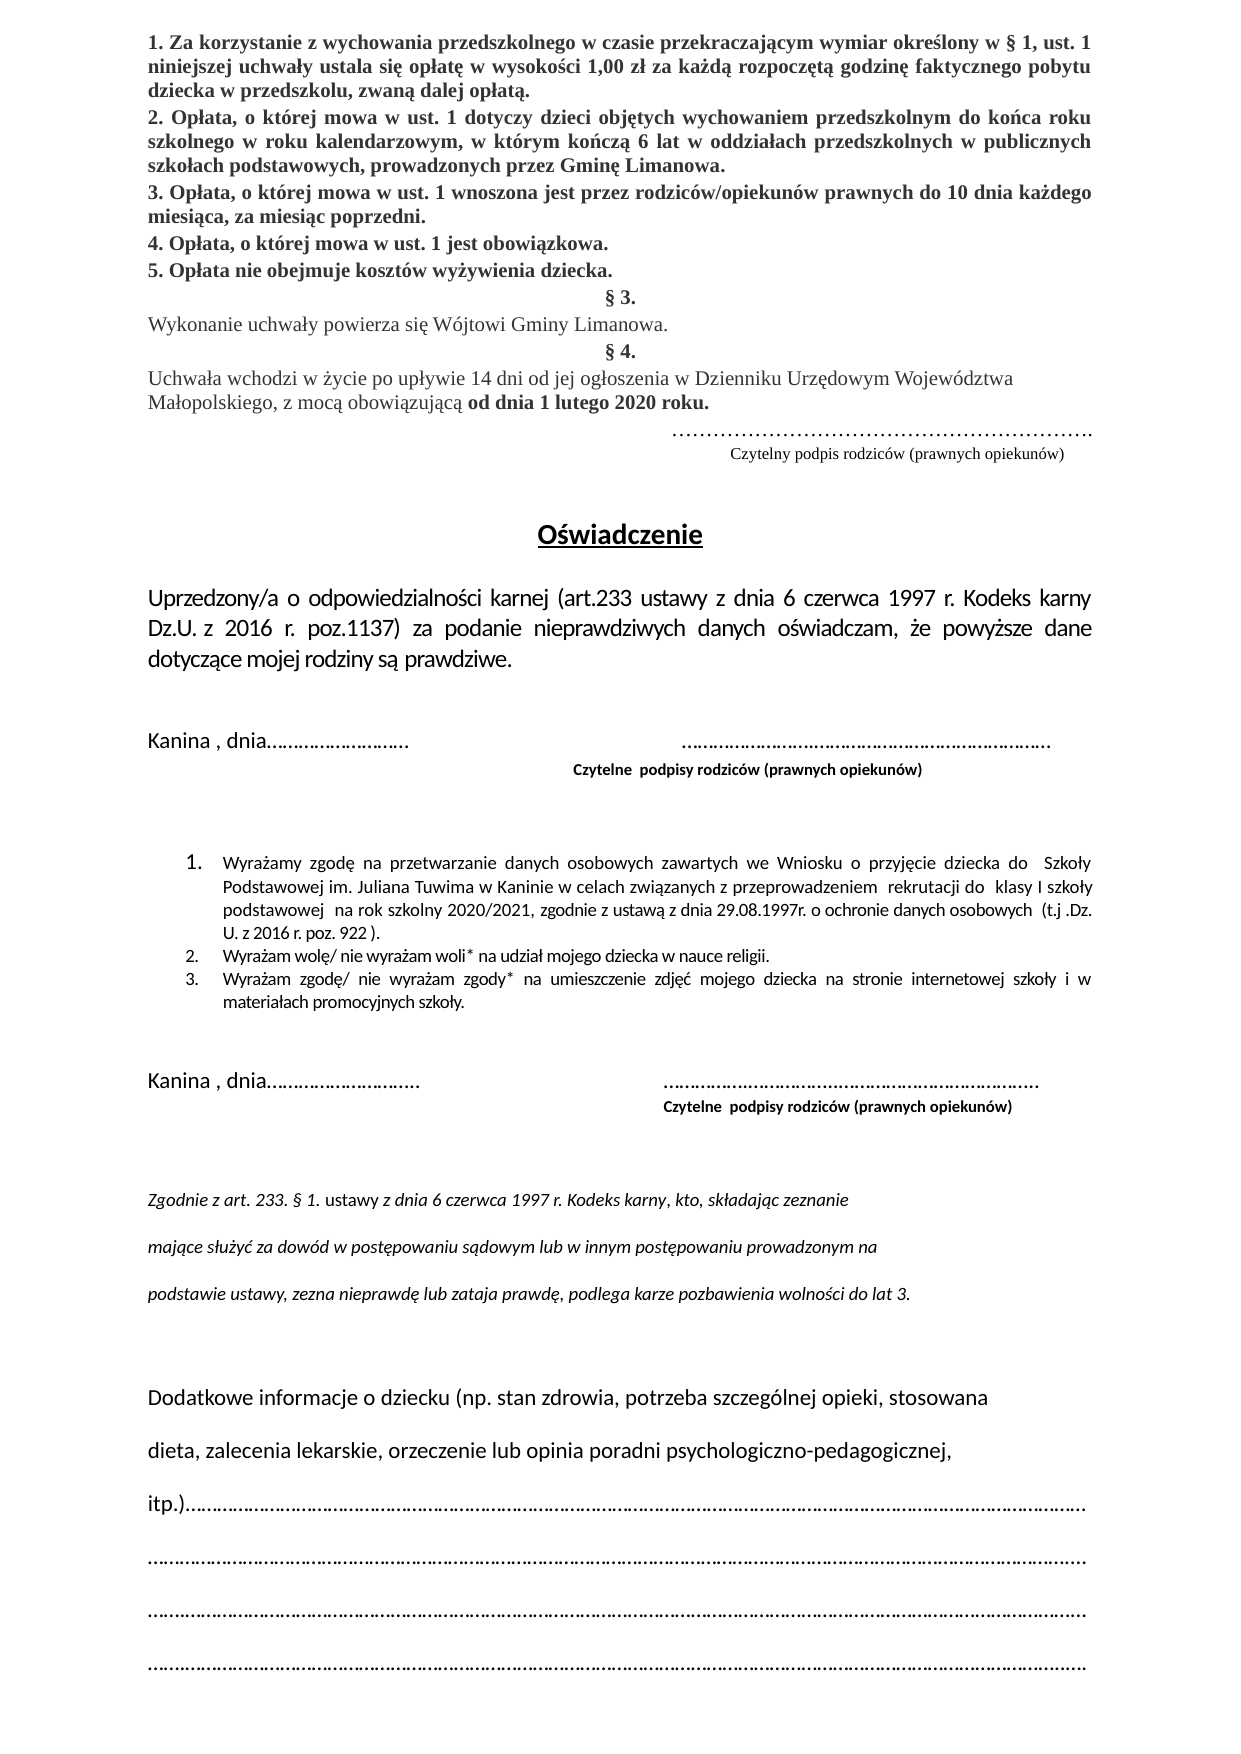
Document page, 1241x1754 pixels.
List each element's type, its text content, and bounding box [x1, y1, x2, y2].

text § 3. [148, 285, 1093, 309]
text Uprzedzony/a o odpowiedzialności karnej (art.233 ustawy z dnia 6 czerwca 1997 r. Kodeks karny Dz.U. z 2016 r. poz.1137) za podanie nieprawdziwych danych oświadczam, że powyższe dane dotyczące mojej rodziny są prawdziwe. [148, 582, 1093, 674]
list Wyrażamy zgodę na przetwarzanie danych osobowych zawartych we Wniosku o przyjęcie dziecka do Szkoły Podstawowej im. Juliana Tuwima w Kaninie w celach związanych z przeprowadzeniem rekrutacji do klasy I szkoły podstawowej na rok szkolny 2020/2021, zgodnie z ustawą z dnia 29.08.1997r. o ochronie danych osobowych (t.j .Dz. U. z 2016 r. poz. 922 ). [185, 847, 1093, 944]
text Czytelny podpis rodziców (prawnych opiekunów) [148, 444, 1093, 463]
text ………………………………………………………………………………………………………………………………………………………….... [148, 1542, 1093, 1570]
text …….……………………………………………………………………………………………………………………………………………………... [148, 1595, 1093, 1623]
text dieta, zalecenia lekarskie, orzeczenie lub opinia poradni psychologiczno-pedagogicznej, [148, 1436, 1093, 1464]
text 3. Opłata, o której mowa w ust. 1 wnoszona jest przez rodziców/opiekunów prawnych do 10 dnia każdego miesiąca, za miesiąc poprzedni. [148, 180, 1093, 228]
text mające służyć za dowód w postępowaniu sądowym lub w innym postępowaniu prowadzonym na [148, 1235, 1093, 1258]
text 4. Opłata, o której mowa w ust. 1 jest obowiązkowa. [148, 231, 1093, 255]
text Kanina , dnia……………………… …………………….……………………………………… [148, 727, 1093, 755]
text …….…………………………………………………………………………………………………………………………………………………..…. [148, 1648, 1093, 1676]
text § 4. [148, 339, 1093, 363]
text Czytelne podpisy rodziców (prawnych opiekunów) [148, 759, 1093, 779]
text itp.)……………………………………………………………………………………………………………………………………………………… [148, 1489, 1093, 1517]
text Zgodnie z art. 233. § 1. ustawy z dnia 6 czerwca 1997 r. Kodeks karny, kto, składając zeznanie [148, 1188, 1093, 1211]
list Wyrażam wolę/ nie wyrażam woli* na udział mojego dziecka w nauce religii. [185, 944, 1093, 967]
text Uchwała wchodzi w życie po upływie 14 dni od jej ogłoszenia w Dzienniku Urzędowym Województwa Małopolskiego, z mocą obowiązującą od dnia 1 lutego 2020 roku. [148, 366, 1093, 414]
text 5. Opłata nie obejmuje kosztów wyżywienia dziecka. [148, 258, 1093, 282]
text Dodatkowe informacje o dziecku (np. stan zdrowia, potrzeba szczególnej opieki, stosowana [148, 1383, 1093, 1411]
text podstawie ustawy, zezna nieprawdę lub zataja prawdę, podlega karze pozbawienia wolności do lat 3. [148, 1282, 1093, 1305]
text 1. Za korzystanie z wychowania przedszkolnego w czasie przekraczającym wymiar określony w § 1, ust. 1 niniejszej uchwały ustala się opłatę w wysokości 1,00 zł za każdą rozpoczętą godzinę faktycznego pobytu dziecka w przedszkolu, zwaną dalej opłatą. [148, 29, 1093, 102]
text Wykonanie uchwały powierza się Wójtowi Gminy Limanowa. [148, 312, 1093, 336]
text 2. Opłata, o której mowa w ust. 1 dotyczy dzieci objętych wychowaniem przedszkolnym do końca roku szkolnego w roku kalendarzowym, w którym kończą 6 lat w oddziałach przedszkolnych w publicznych szkołach podstawowych, prowadzonych przez Gminę Limanowa. [148, 105, 1093, 177]
list Wyrażam zgodę/ nie wyrażam zgody* na umieszczenie zdjęć mojego dziecka na stronie internetowej szkoły i w materiałach promocyjnych szkoły. [185, 967, 1093, 1013]
text ……………………………………………………. [223, 417, 1093, 441]
text Oświadczenie [148, 516, 1093, 552]
text Kanina , dnia……………………….. …………….……………..……………………………….. Czytelne podpisy rodziców (prawnych opiekunów) [148, 1066, 1093, 1117]
